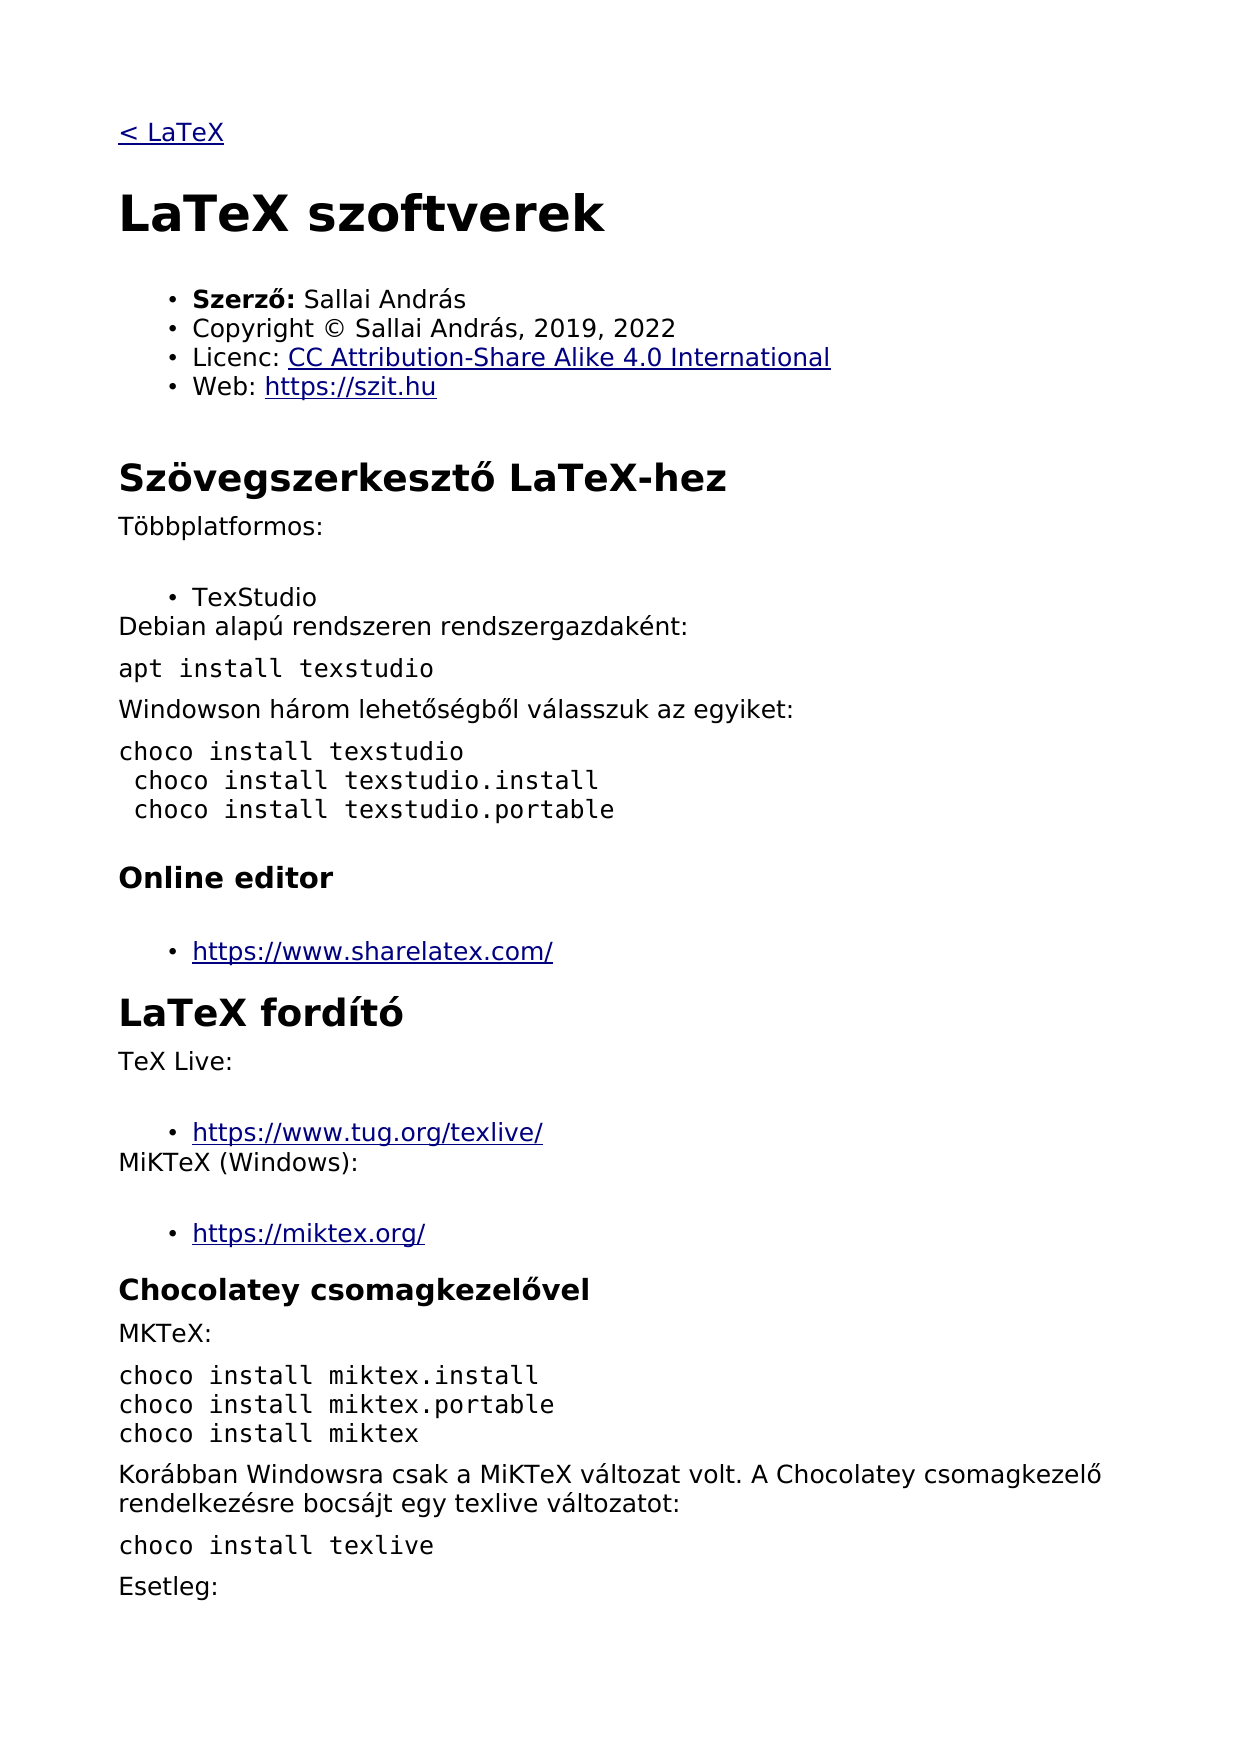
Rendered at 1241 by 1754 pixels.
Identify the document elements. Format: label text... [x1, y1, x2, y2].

list https://miktex.org/ [177, 1219, 1122, 1248]
text Többplatformos: [118, 512, 1122, 541]
subtitle Chocolatey csomagkezelővel [118, 1273, 1122, 1307]
subtitle LaTeX szoftverek [118, 185, 1122, 243]
text MKTeX: [118, 1319, 1122, 1349]
list https://www.sharelatex.com/ [177, 937, 1122, 966]
list Web: https://szit.hu [177, 372, 1122, 402]
subtitle Szövegszerkesztő LaTeX-hez [118, 456, 1122, 500]
text TeX Live: [118, 1047, 1122, 1077]
text Debian alapú rendszeren rendszergazdaként: [118, 613, 1122, 642]
text Korábban Windowsra csak a MiKTeX változat volt. A Chocolatey csomagkezelő rendelkezésre bocsájt egy texlive változatot: [118, 1460, 1122, 1519]
text Esetleg: [118, 1572, 1122, 1601]
list Szerző: Sallai András [177, 285, 1122, 314]
list Licenc: CC Attribution-Share Alike 4.0 International [177, 343, 1122, 372]
text Windowson három lehetőségből válasszuk az egyiket: [118, 695, 1122, 724]
subtitle LaTeX fordító [118, 991, 1122, 1035]
text choco install texlive [118, 1531, 1122, 1560]
list TexStudio [177, 583, 1122, 613]
list https://www.tug.org/texlive/ [177, 1118, 1122, 1148]
list Copyright © Sallai András, 2019, 2022 [177, 314, 1122, 343]
text < LaTeX [118, 118, 1122, 147]
text choco install miktex.install choco install miktex.portable choco install miktex [118, 1361, 1122, 1449]
subtitle Online editor [118, 861, 1122, 895]
text apt install texstudio [118, 654, 1122, 683]
text choco install texstudio choco install texstudio.install choco install texstudio.portable [118, 737, 1122, 824]
text MiKTeX (Windows): [118, 1148, 1122, 1177]
